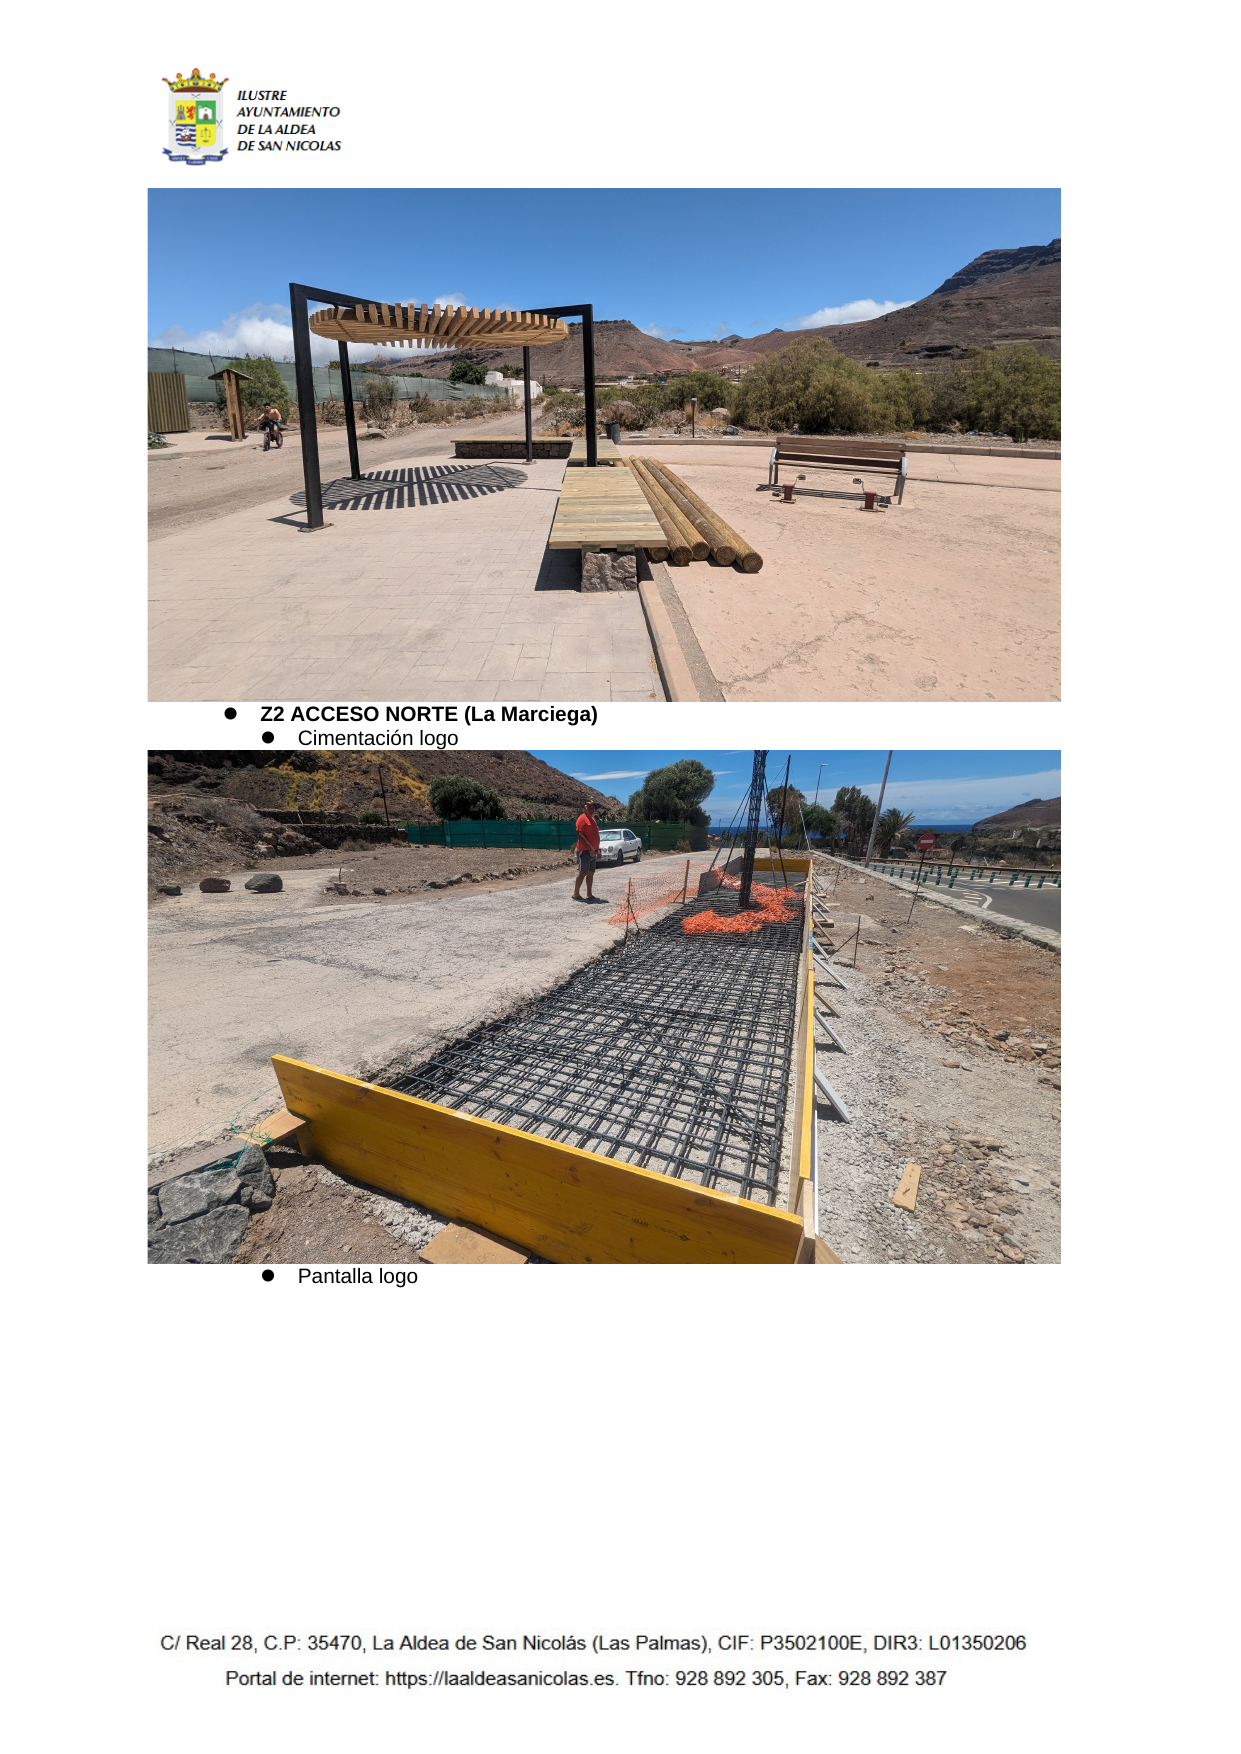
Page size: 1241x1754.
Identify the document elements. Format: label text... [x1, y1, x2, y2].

picture [149, 1627, 1034, 1694]
list Cimentación logo [260, 726, 1093, 750]
picture [149, 751, 1060, 1263]
list Pantalla logo [260, 1264, 1093, 1288]
picture [149, 189, 1060, 702]
picture [148, 60, 357, 173]
list Z2 ACCESO NORTE (La Marciega) [223, 702, 1093, 726]
